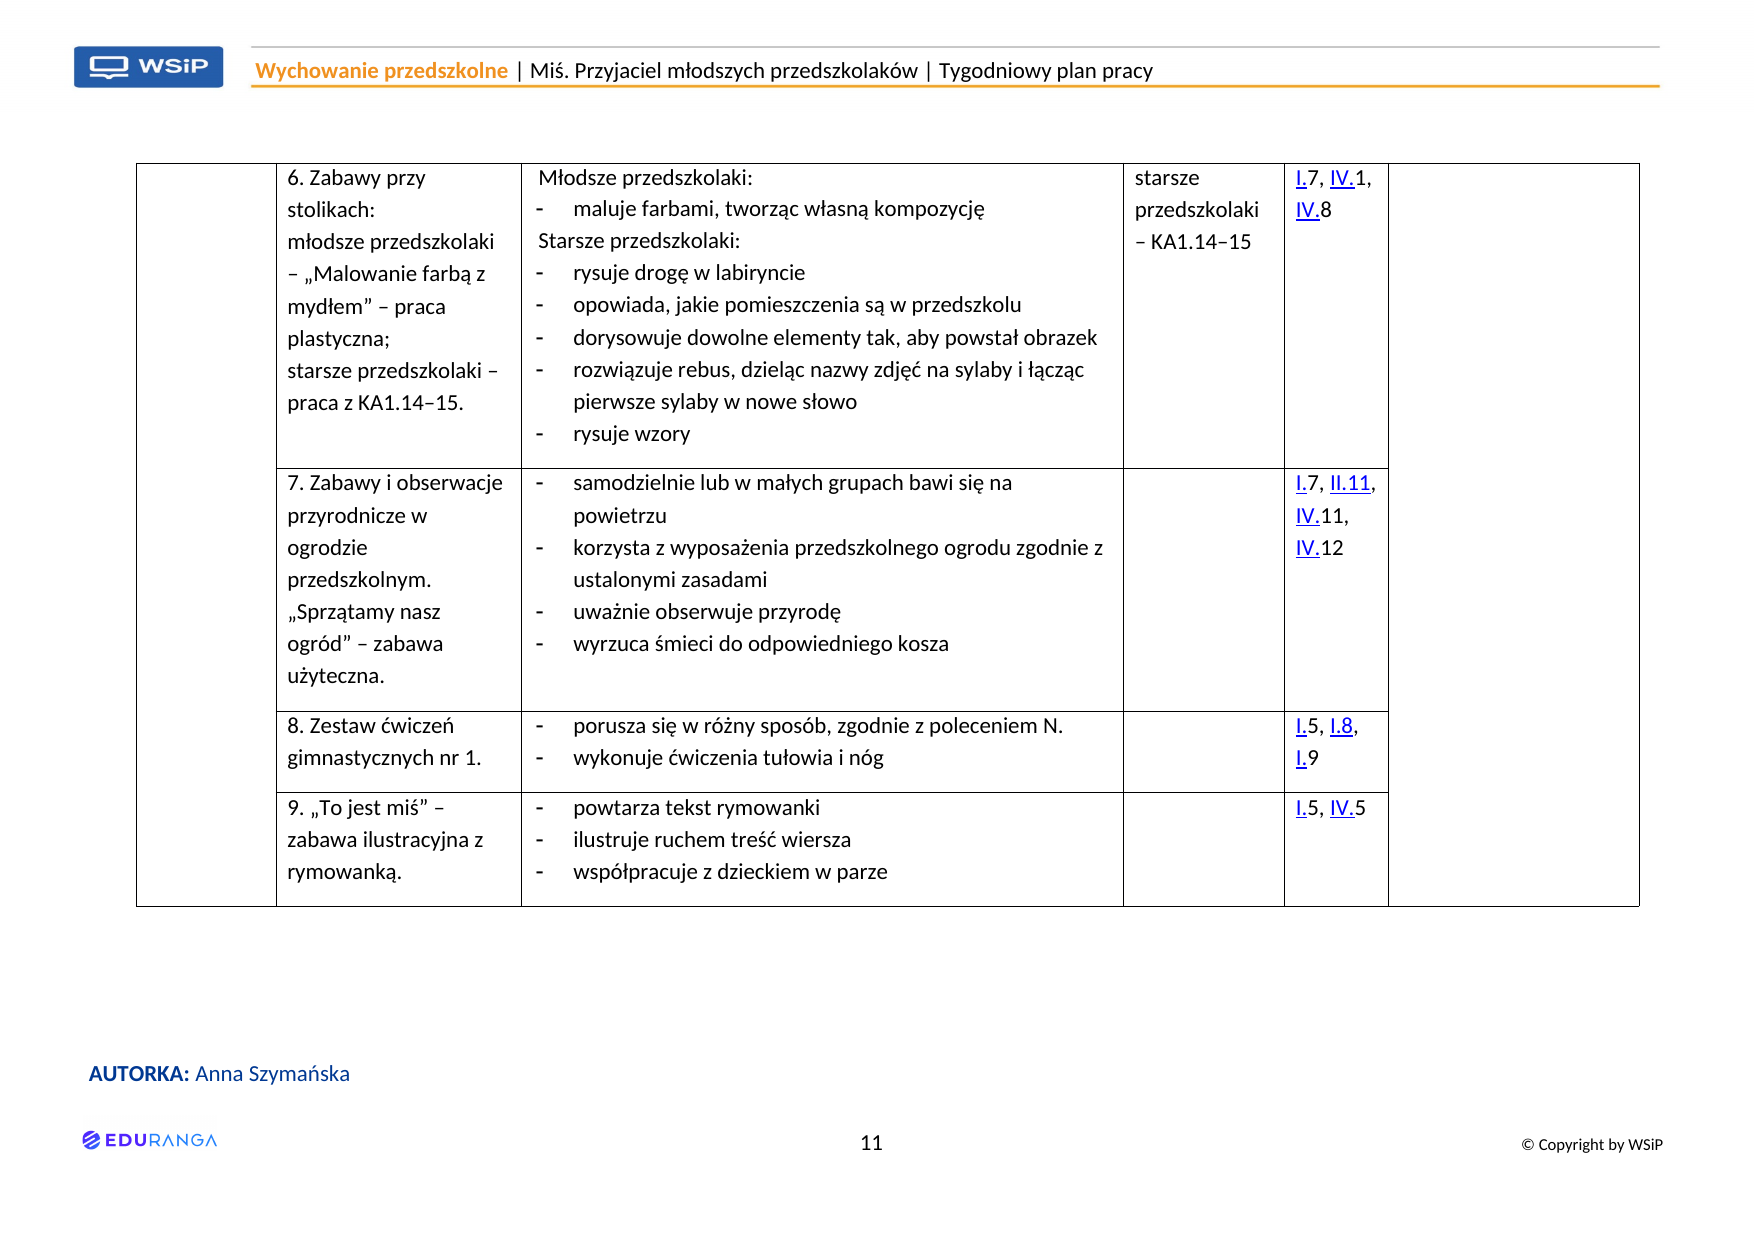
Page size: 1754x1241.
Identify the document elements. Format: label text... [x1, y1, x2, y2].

picture [82, 1115, 217, 1151]
table_cell Młodsze przedszkolaki: maluje farbami, tworząc własną kompozycję Starsze przedszkolaki: rysuje drogę w labiryncie opowiada, jakie pomieszczenia są w przedszkolu dorysowuje dowolne elementy tak, aby powstał obrazek rozwiązuje rebus, dzieląc nazwy zdjęć na sylaby i łącząc pierwsze sylaby w nowe słowo rysuje wzory [522, 164, 1123, 468]
table_cell samodzielnie lub w małych grupach bawi się na powietrzu korzysta z wyposażenia przedszkolnego ogrodu zgodnie z ustalonymi zasadami uważnie obserwuje przyrodę wyrzuca śmieci do odpowiedniego kosza [522, 469, 1123, 711]
table_cell I.5, I.8, I.9 [1285, 712, 1388, 792]
table_cell I.7, II.11, IV.11, IV.12 [1285, 469, 1388, 711]
table_cell [1124, 469, 1284, 711]
table_cell powtarza tekst rymowanki ilustruje ruchem treść wiersza współpracuje z dzieckiem w parze [522, 793, 1123, 906]
table_cell 6. Zabawy przy stolikach: młodsze przedszkolaki – „Malowanie farbą z mydłem” – praca plastyczna; starsze przedszkolaki – praca z KA1.14–15. [277, 164, 521, 468]
picture [0, 0, 1754, 112]
table_cell I.7, IV.1, IV.8 [1285, 164, 1388, 468]
table_cell I.5, IV.5 [1285, 793, 1388, 906]
table_cell [1124, 712, 1284, 792]
table_cell [137, 164, 276, 906]
table_cell starsze przedszkolaki – KA1.14–15 [1124, 164, 1284, 468]
table_cell [1124, 793, 1284, 906]
table_cell 8. Zestaw ćwiczeń gimnastycznych nr 1. [277, 712, 521, 792]
table_cell [1389, 164, 1639, 906]
table_cell porusza się w różny sposób, zgodnie z poleceniem N. wykonuje ćwiczenia tułowia i nóg [522, 712, 1123, 792]
table_cell 9. „To jest miś” – zabawa ilustracyjna z rymowanką. [277, 793, 521, 906]
table_cell 7. Zabawy i obserwacje przyrodnicze w ogrodzie przedszkolnym. „Sprzątamy nasz ogród” – zabawa użyteczna. [277, 469, 521, 711]
